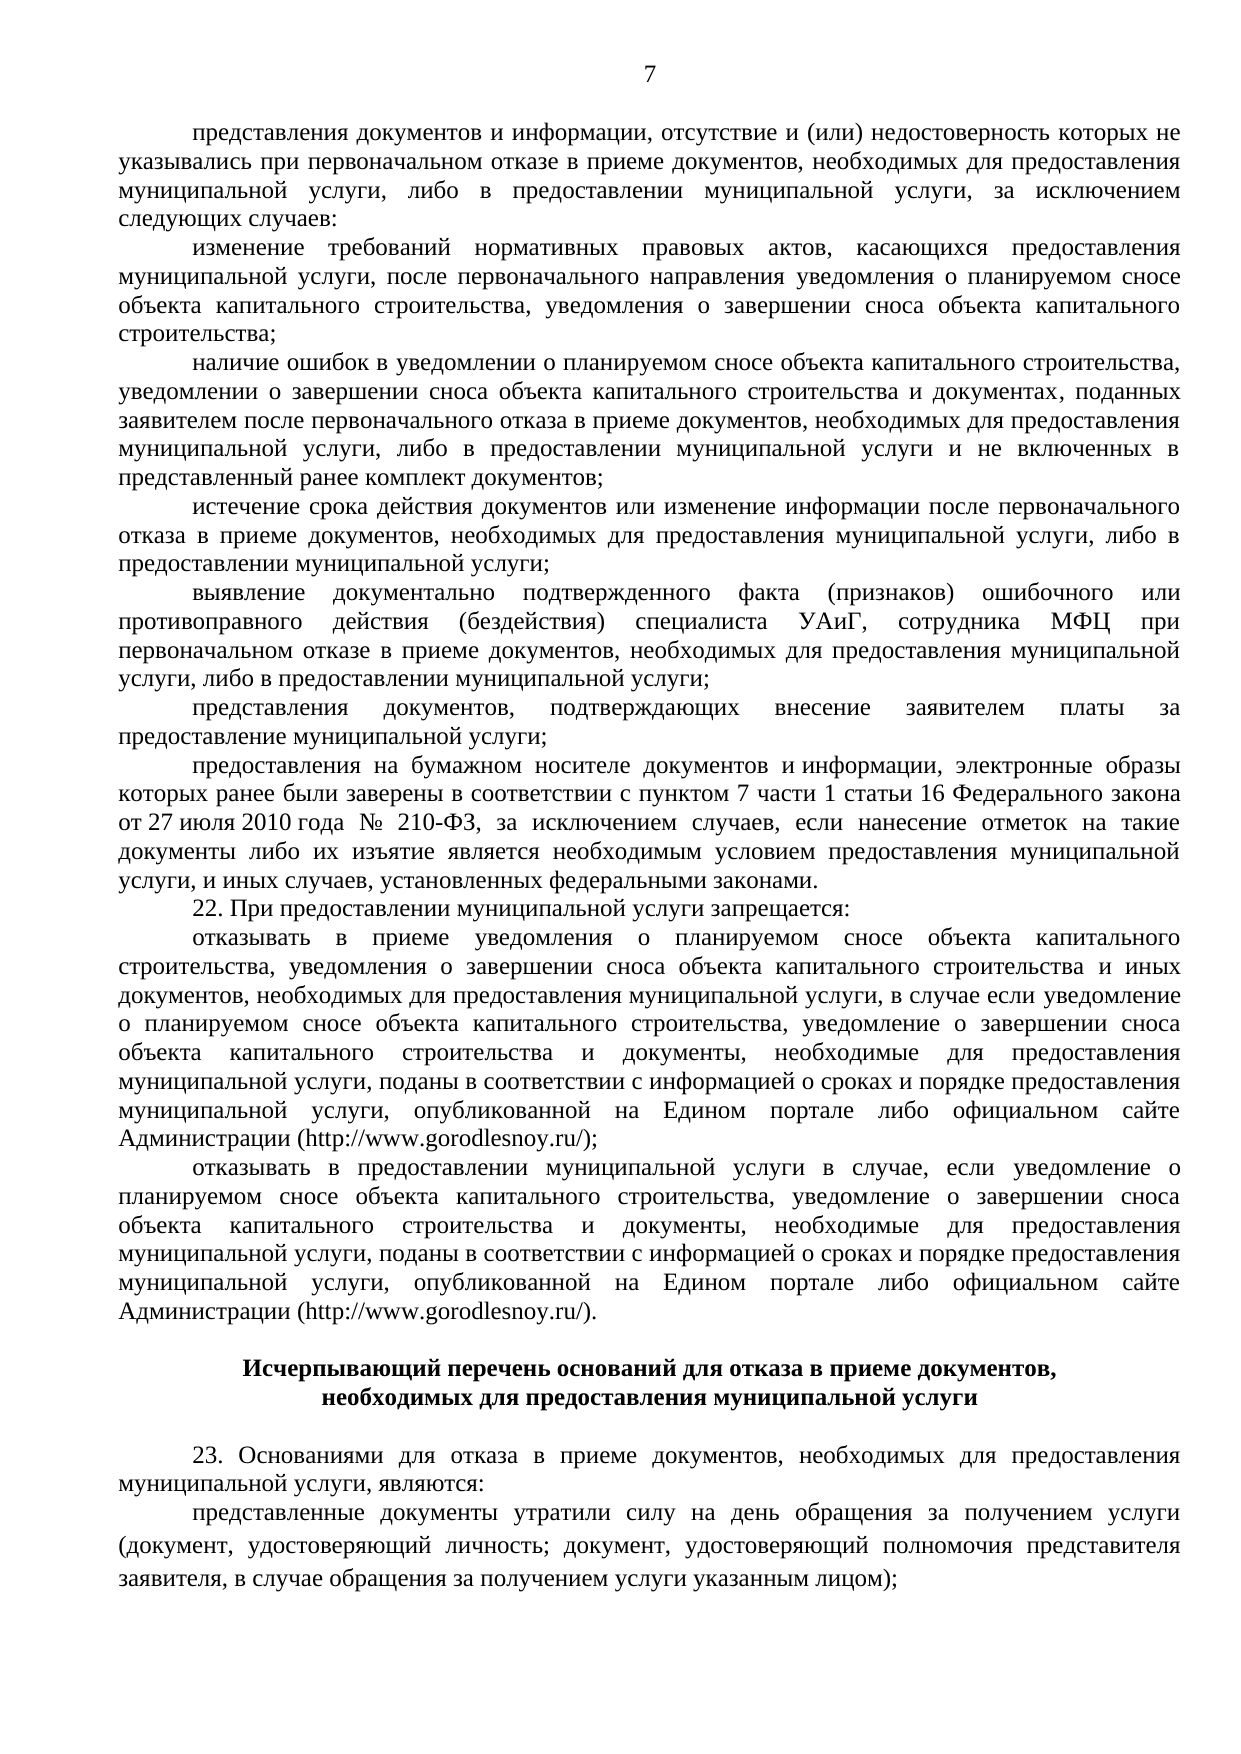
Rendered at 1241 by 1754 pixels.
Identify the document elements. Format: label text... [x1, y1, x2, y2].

text истечение срока действия документов или изменение информации после первоначального отказа в приеме документов, необходимых для предоставления муниципальной услуги, либо в предоставлении муниципальной услуги; [118, 491, 1181, 577]
text представления документов и информации, отсутствие и (или) недостоверность которых не указывались при первоначальном отказе в приеме документов, необходимых для предоставления муниципальной услуги, либо в предоставлении муниципальной услуги, за исключением следующих случаев: [118, 117, 1181, 232]
text представленные документы утратили силу на день обращения за получением услуги (документ, удостоверяющий личность; документ, удостоверяющий полномочия представителя заявителя, в случае обращения за получением услуги указанным лицом); [118, 1497, 1181, 1592]
text изменение требований нормативных правовых актов, касающихся предоставления муниципальной услуги, после первоначального направления уведомления о планируемом сносе объекта капитального строительства, уведомления о завершении сноса объекта капитального строительства; [118, 232, 1181, 347]
text представления документов, подтверждающих внесение заявителем платы за предоставление муниципальной услуги; [118, 692, 1181, 750]
text отказывать в приеме уведомления о планируемом сносе объекта капитального строительства, уведомления о завершении сноса объекта капитального строительства и иных документов, необходимых для предоставления муниципальной услуги, в случае если уведомление о планируемом сносе объекта капитального строительства, уведомление о завершении сноса объекта капитального строительства и документы, необходимые для предоставления муниципальной услуги, поданы в соответствии с информацией о сроках и порядке предоставления муниципальной услуги, опубликованной на Едином портале либо официальном сайте Администрации (http://www.gorodlesnoy.ru/); [118, 922, 1181, 1152]
text необходимых для предоставления муниципальной услуги [118, 1382, 1181, 1411]
text Исчерпывающий перечень оснований для отказа в приеме документов, [118, 1353, 1181, 1382]
text 23. Основаниями для отказа в приеме документов, необходимых для предоставления муниципальной услуги, являются: [118, 1440, 1181, 1497]
text наличие ошибок в уведомлении о планируемом сносе объекта капитального строительства, уведомлении о завершении сноса объекта капитального строительства и документах, поданных заявителем после первоначального отказа в приеме документов, необходимых для предоставления муниципальной услуги, либо в предоставлении муниципальной услуги и не включенных в представленный ранее комплект документов; [118, 347, 1181, 491]
text выявление документально подтвержденного факта (признаков) ошибочного или противоправного действия (бездействия) специалиста УАиГ, сотрудника МФЦ при первоначальном отказе в приеме документов, необходимых для предоставления муниципальной услуги, либо в предоставлении муниципальной услуги; [118, 577, 1181, 692]
text отказывать в предоставлении муниципальной услуги в случае, если уведомление о планируемом сносе объекта капитального строительства, уведомление о завершении сноса объекта капитального строительства и документы, необходимые для предоставления муниципальной услуги, поданы в соответствии с информацией о сроках и порядке предоставления муниципальной услуги, опубликованной на Едином портале либо официальном сайте Администрации (http://www.gorodlesnoy.ru/). [118, 1152, 1181, 1325]
text предоставления на бумажном носителе документов и информации, электронные образы которых ранее были заверены в соответствии с пунктом 7 части 1 статьи 16 Федерального закона от 27 июля 2010 года № 210-ФЗ, за исключением случаев, если нанесение отметок на такие документы либо их изъятие является необходимым условием предоставления муниципальной услуги, и иных случаев, установленных федеральными законами. [118, 750, 1181, 893]
text 22. При предоставлении муниципальной услуги запрещается: [118, 893, 1181, 922]
